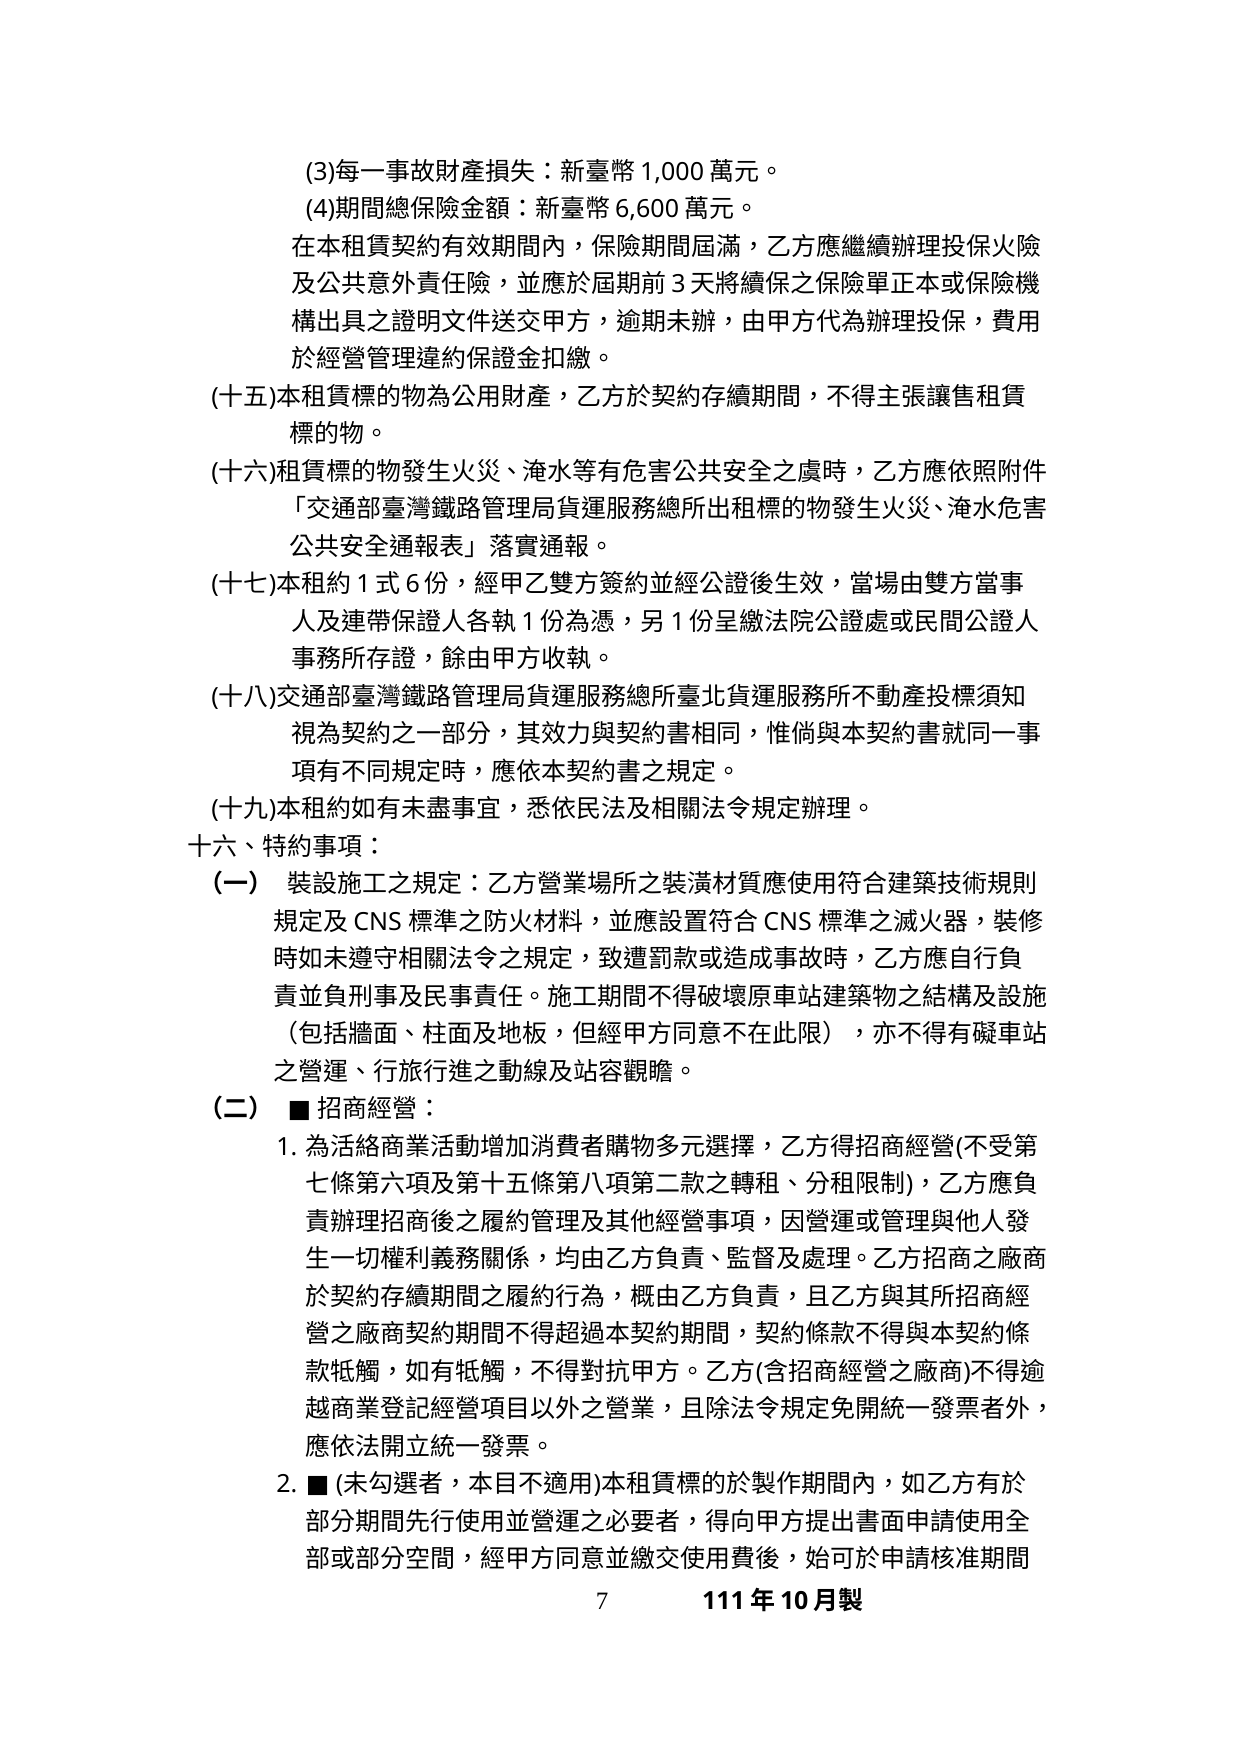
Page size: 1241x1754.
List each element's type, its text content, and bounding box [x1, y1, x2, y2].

text (十六)租賃標的物發生火災、淹水等有危害公共安全之虞時，乙方應依照附件「交通部臺灣鐵路管理局貨運服務總所出租標的物發生火災、淹水危害公共安全通報表」落實通報。 [211, 450, 1047, 562]
list ■ 招商經營： [198, 1087, 1047, 1125]
text 在本租賃契約有效期間內，保險期間屆滿，乙方應繼續辦理投保火險及公共意外責任險，並應於屆期前3天將續保之保險單正本或保險機構出具之證明文件送交甲方，逾期未辦，由甲方代為辦理投保，費用於經營管理違約保證金扣繳。 [291, 225, 1047, 375]
text (4)期間總保險金額：新臺幣6,600萬元。 [306, 187, 1047, 225]
list 為活絡商業活動增加消費者購物多元選擇，乙方得招商經營(不受第七條第六項及第十五條第八項第二款之轉租、分租限制)，乙方應負責辦理招商後之履約管理及其他經營事項，因營運或管理與他人發生一切權利義務關係，均由乙方負責、監督及處理。乙方招商之廠商於契約存續期間之履約行為，概由乙方負責，且乙方與其所招商經營之廠商契約期間不得超過本契約期間，契約條款不得與本契約條款牴觸，如有牴觸，不得對抗甲方。乙方(含招商經營之廠商)不得逾越商業登記經營項目以外之營業，且除法令規定免開統一發票者外，應依法開立統一發票。 [276, 1125, 1047, 1462]
text (十九)本租約如有未盡事宜，悉依民法及相關法令規定辦理。 [211, 787, 1047, 825]
list ■ (未勾選者，本目不適用)本租賃標的於製作期間內，如乙方有於部分期間先行使用並營運之必要者，得向甲方提出書面申請使用全部或部分空間，經甲方同意並繳交使用費後，始可於申請核准期間 [276, 1462, 1047, 1575]
text (十八)交通部臺灣鐵路管理局貨運服務總所臺北貨運服務所不動產投標須知視為契約之一部分，其效力與契約書相同，惟倘與本契約書就同一事項有不同規定時，應依本契約書之規定。 [211, 675, 1047, 787]
text 十六、特約事項： [187, 825, 1053, 862]
text (十七)本租約1式6份，經甲乙雙方簽約並經公證後生效，當場由雙方當事人及連帶保證人各執1份為憑，另1份呈繳法院公證處或民間公證人事務所存證，餘由甲方收執。 [211, 562, 1047, 675]
text (十五)本租賃標的物為公用財產，乙方於契約存續期間，不得主張讓售租賃標的物。 [211, 375, 1047, 450]
list 裝設施工之規定：乙方營業場所之裝潢材質應使用符合建築技術規則規定及CNS 標準之防火材料，並應設置符合CNS 標準之滅火器，裝修時如未遵守相關法令之規定，致遭罰款或造成事故時，乙方應自行負責並負刑事及民事責任。施工期間不得破壞原車站建築物之結構及設施（包括牆面、柱面及地板，但經甲方同意不在此限），亦不得有礙車站之營運、行旅行進之動線及站容觀瞻。 [198, 862, 1047, 1087]
text (3)每一事故財產損失：新臺幣1,000萬元。 [306, 150, 1047, 187]
